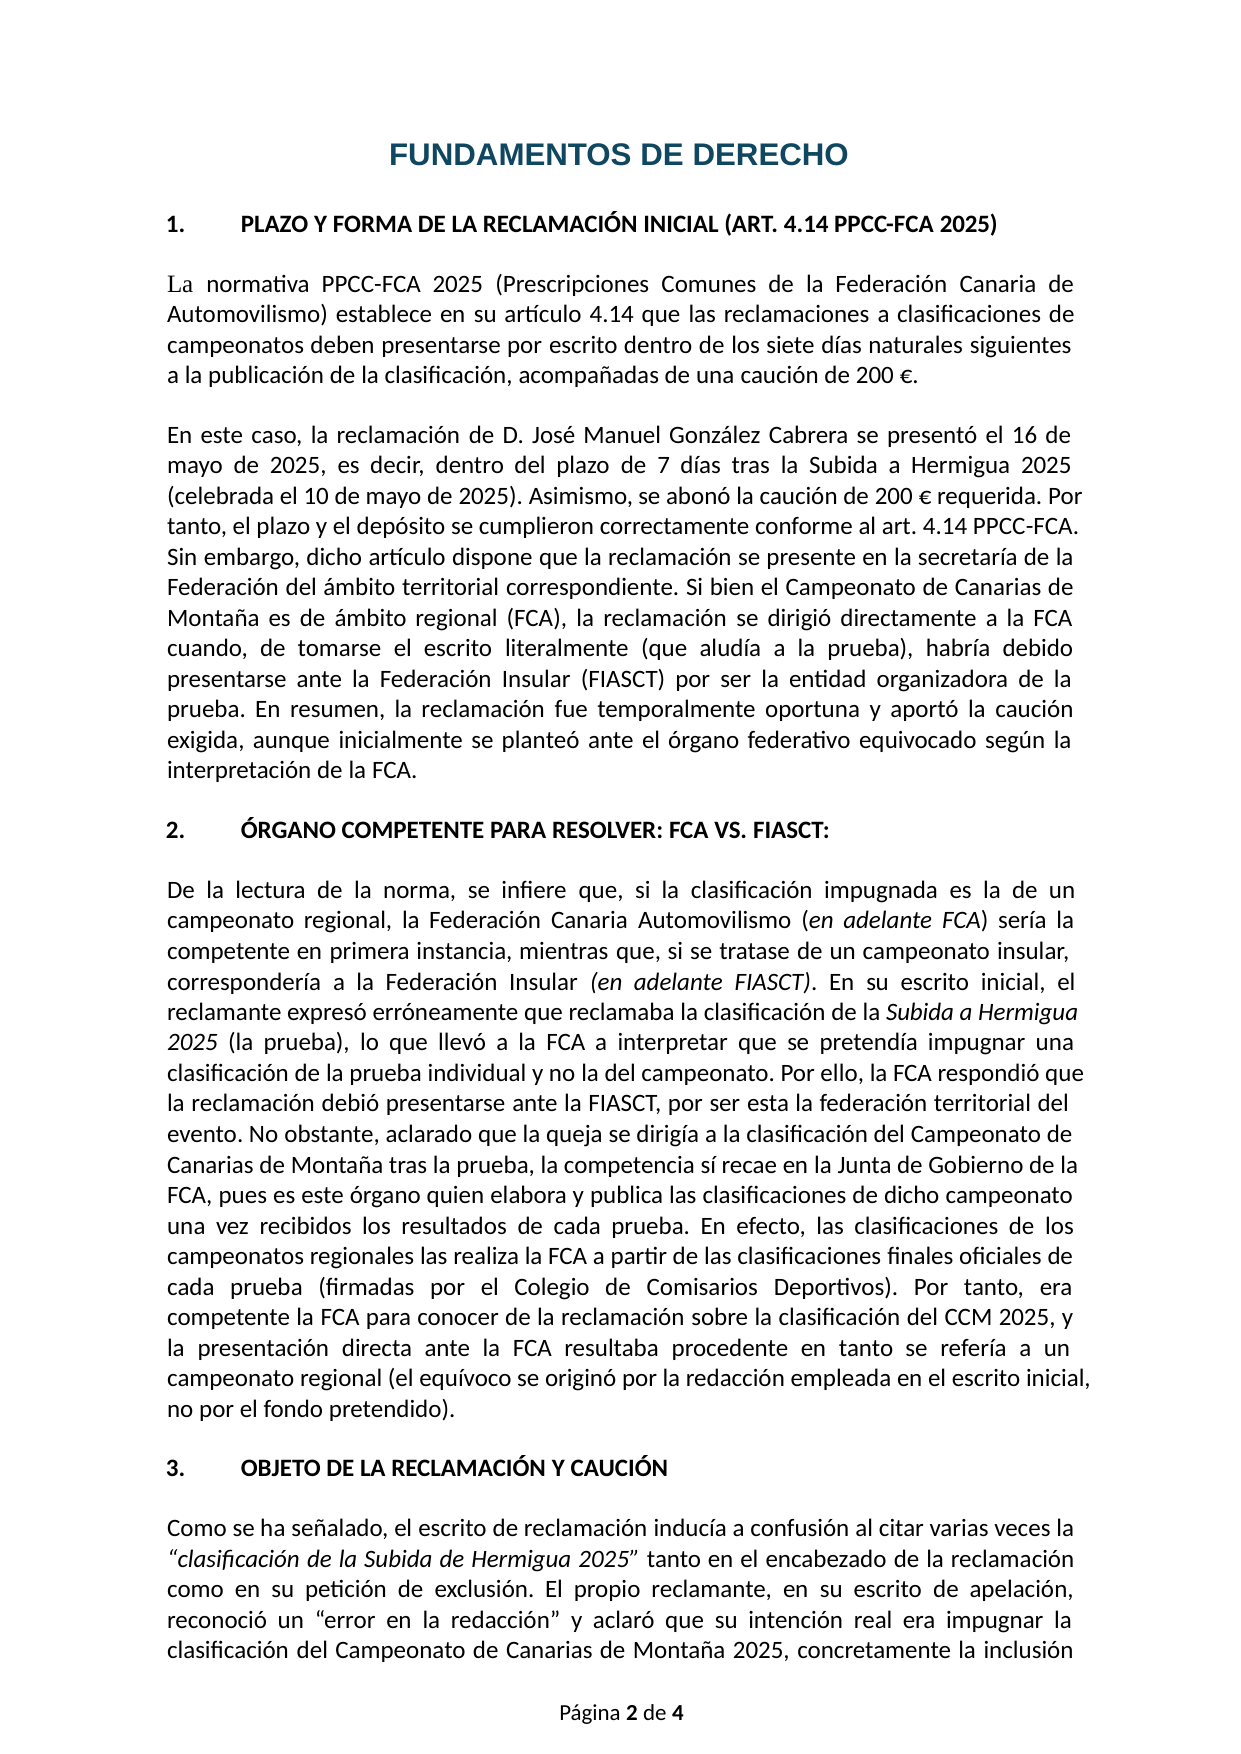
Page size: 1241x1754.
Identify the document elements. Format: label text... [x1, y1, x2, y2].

text 3 [166, 1452, 178, 1483]
text PLAZO Y FORMA DE LA RECLAMACIÓN INICIAL (ART. 4.14 PPCC-FCA 2025) [241, 208, 1027, 238]
text . [178, 814, 210, 844]
text interpretación de la FCA. [167, 754, 1101, 785]
text campeonatos deben presentarse por escrito dentro de los siete días naturales siguientes [167, 329, 1101, 359]
text “ [167, 1543, 202, 1573]
text no por el fondo pretendido). [167, 1393, 1101, 1423]
text 2 [167, 1026, 179, 1057]
text Como se ha señalado, el escrito de reclamación inducía a confusión al citar varias veces la [167, 1512, 1101, 1543]
text exigida, aunque inicialmente se planteó ante el órgano federativo equivocado según la [167, 724, 1101, 754]
text tanto, el plazo y el depósito se cumplieron correctamente conforme al art. 4.14 PPCC-FCA. [167, 510, 1101, 541]
text FCA, pues es este órgano quien elabora y publica las clasificaciones de dicho campeonato [167, 1179, 1101, 1210]
text competente la FCA para conocer de la reclamación sobre la clasificación del CCM 2025, y [167, 1301, 1101, 1332]
text clasificación del Campeonato de Canarias de Montaña 2025, concretamente la inclusión [167, 1634, 1101, 1665]
text campeonato regional (el equívoco se originó por la redacción empleada en el escrito inicial, [167, 1362, 1101, 1393]
text una vez recibidos los resultados de cada prueba. En efecto, las clasificaciones de los [167, 1210, 1101, 1240]
text campeonato regional, la Federación Canaria Automovilismo (en adelante FCA) sería la [167, 904, 1102, 935]
text Automovilismo) establece en su artículo 4.14 que las reclamaciones a clasificaciones de [167, 298, 1101, 329]
text mayo de 2025, es decir, dentro del plazo de 7 días tras la Subida a Hermigua 2025 [167, 449, 1101, 480]
text correspondería a la Federación Insular (en adelante FIASCT). En su escrito inicial, el [167, 966, 1102, 996]
text Canarias de Montaña tras la prueba, la competencia sí recae en la Junta de Gobierno de la [167, 1149, 1101, 1179]
text como en su petición de exclusión. El propio reclamante, en su escrito de apelación, [167, 1573, 1101, 1604]
text 2 [166, 814, 178, 844]
text Página 2 de 4 [559, 1698, 709, 1726]
text Sin embargo, dicho artículo dispone que la reclamación se presente en la secretaría de la [167, 541, 1101, 571]
text clasificación de la prueba individual y no la del campeonato. Por ello, la FCA respondió que [167, 1057, 1101, 1087]
text la reclamación debió presentarse ante la FIASCT, por ser esta la federación territorial del [167, 1087, 1101, 1118]
text Montaña es de ámbito regional (FCA), la reclamación se dirigió directamente a la FCA [167, 602, 1101, 632]
text a la publicación de la clasificación, acompañadas de una caución de 200 €. [167, 359, 1101, 389]
text (celebrada el 10 de mayo de 2025). Asimismo, se abonó la caución de 200 € requerida. Por [167, 480, 1101, 510]
text . [178, 1452, 210, 1483]
text Federación del ámbito territorial correspondiente. Si bien el Campeonato de Canarias de [167, 571, 1101, 602]
text OBJETO DE LA RECLAMACIÓN Y CAUCIÓN [241, 1452, 694, 1483]
text evento. No obstante, aclarado que la queja se dirigía a la clasificación del Campeonato de [167, 1118, 1101, 1148]
text reclamante expresó erróneamente que reclamaba la clasificación de la Subida a Hermigua [167, 996, 1102, 1027]
text cuando, de tomarse el escrito literalmente (que aludía a la prueba), habría debido [167, 632, 1101, 663]
text FUNDAMENTOS DE DERECHO [389, 138, 874, 172]
text prueba. En resumen, la reclamación fue temporalmente oportuna y aportó la caución [167, 693, 1101, 724]
text De la lectura de la norma, se infiere que, si la clasificación impugnada es la de un [167, 874, 1102, 904]
text En este caso, la reclamación de D. José Manuel González Cabrera se presentó el 16 de [167, 419, 1101, 449]
text 1 [166, 208, 178, 238]
text la presentación directa ante la FCA resultaba procedente en tanto se refería a un [167, 1332, 1101, 1362]
text ÓRGANO COMPETENTE PARA RESOLVER: FCA VS. FIASCT: [241, 814, 859, 844]
text reconoció un “error en la redacción” y aclaró que su intención real era impugnar la [167, 1604, 1101, 1634]
text cada prueba (firmadas por el Colegio de Comisarios Deportivos). Por tanto, era [167, 1271, 1101, 1301]
text competente en primera instancia, mientras que, si se tratase de un campeonato insular, [167, 935, 1102, 966]
text . [178, 208, 210, 238]
text campeonatos regionales las realiza la FCA a partir de las clasificaciones finales oficiales de [167, 1240, 1101, 1271]
text 025 (la prueba), lo que llevó a la FCA a interpretar que se pretendía impugnar una [179, 1026, 1101, 1057]
text presentarse ante la Federación Insular (FIASCT) por ser la entidad organizadora de la [167, 663, 1101, 693]
text La normativa PPCC-FCA 2025 (Prescripciones Comunes de la Federación Canaria de [167, 268, 1101, 298]
text clasificación de la Subida de Hermigua 2025” tanto en el encabezado de la reclamación [202, 1543, 1101, 1573]
